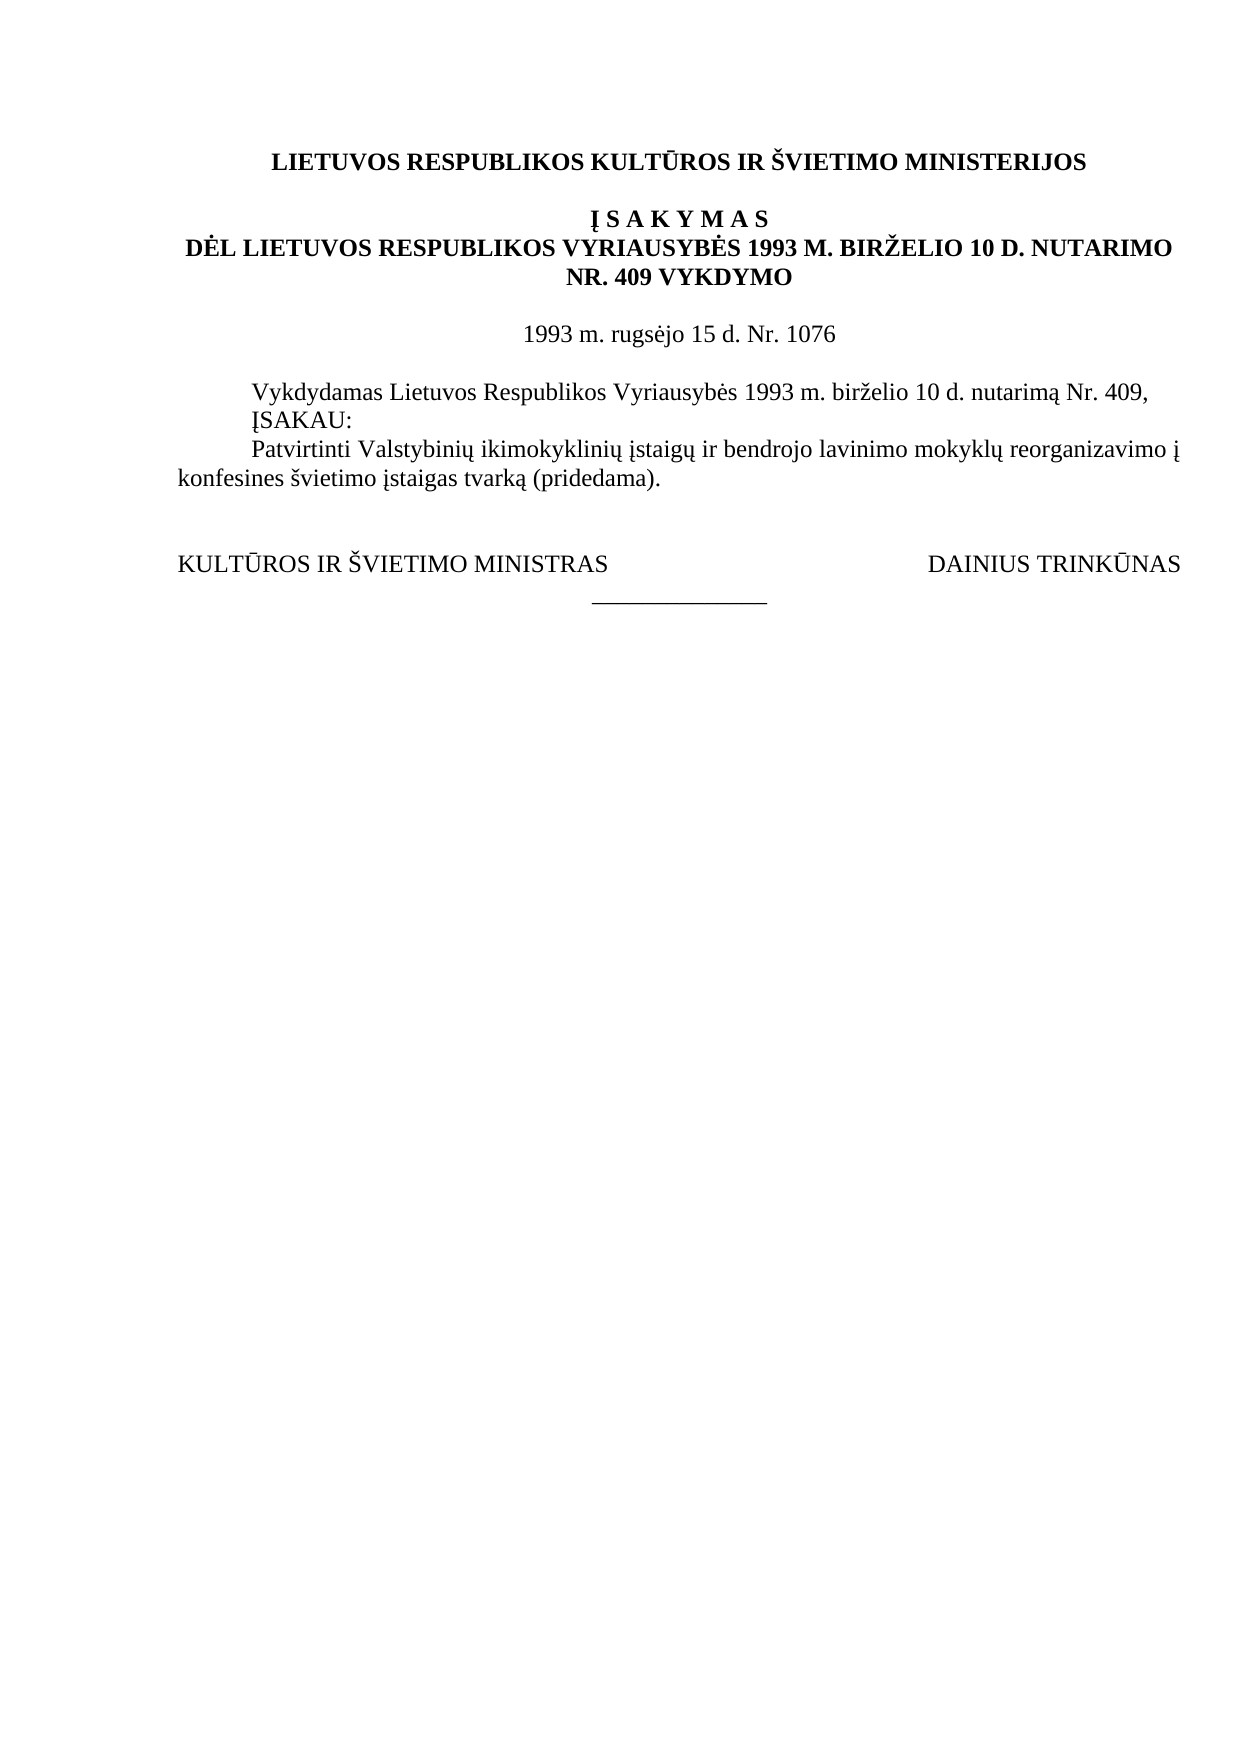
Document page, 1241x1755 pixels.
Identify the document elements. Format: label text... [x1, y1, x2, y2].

text KULTŪROS IR ŠVIETIMO MINISTRAS DAINIUS TRINKŪNAS [177, 549, 1181, 578]
text 1993 m. rugsėjo 15 d. Nr. 1076 [177, 319, 1181, 348]
text Dėl Lietuvos Respublikos Vyriausybės 1993 m. birželio 10 d. nutarimo Nr. 409 vykdymo [177, 233, 1181, 291]
text ĮSAKAU: [177, 406, 1181, 434]
text Vykdydamas Lietuvos Respublikos Vyriausybės 1993 m. birželio 10 d. nutarimą Nr. 409, [177, 377, 1181, 406]
text LIETUVOS RESPUBLIKOS KULTŪROS IR ŠVIETIMO MINISTERIJOS [177, 147, 1181, 176]
text ______________ [177, 578, 1181, 607]
text Patvirtinti Valstybinių ikimokyklinių įstaigų ir bendrojo lavinimo mokyklų reorganizavimo į konfesines švietimo įstaigas tvarką (pridedama). [177, 434, 1181, 492]
text Į S A K Y M A S [177, 204, 1181, 233]
